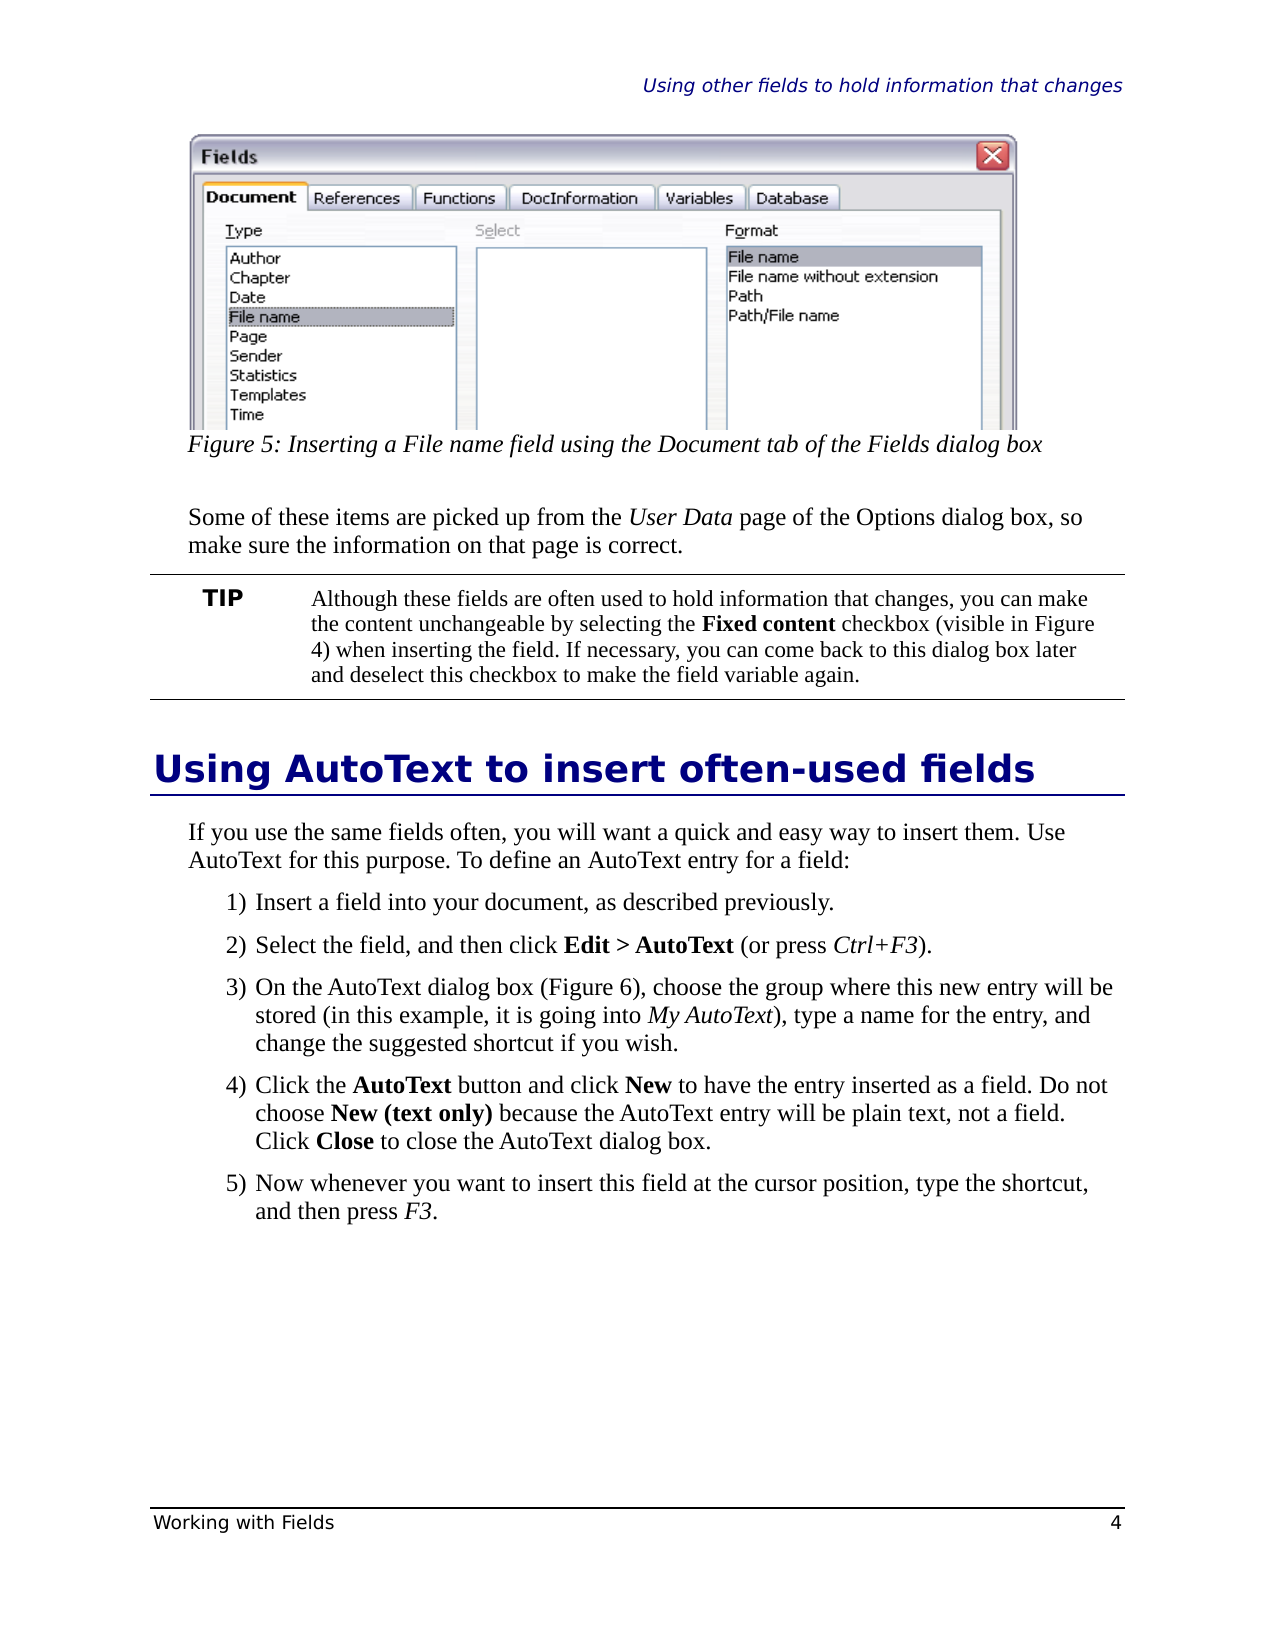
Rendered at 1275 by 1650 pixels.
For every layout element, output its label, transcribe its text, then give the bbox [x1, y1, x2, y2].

table_header Although these fields are often used to hold information that changes, you can make the content unchangeable by selecting the Fixed content checkbox (visible in Figure 4) when inserting the field. If necessary, you can come back to this dialog box later and deselect this checkbox to make the field variable again. [296, 575, 1125, 699]
table_header TIP [150, 575, 296, 699]
list Now whenever you want to insert this field at the cursor position, type the shortcut, and then press F3. [226, 1169, 1125, 1225]
list Insert a field into your document, as described previously. [226, 888, 1125, 916]
list Select the field, and then click Edit > AutoText (or press Ctrl+F3). [226, 931, 1125, 959]
text Figure 5: Inserting a File name field using the Document tab of the Fields dialog box [187, 134, 1092, 457]
picture [187, 133, 1022, 430]
list Click the AutoText button and click New to have the entry inserted as a field. Do not choose New (text only) because the AutoText entry will be plain text, not a field. Click Close to close the AutoText dialog box. [226, 1071, 1125, 1154]
text If you use the same fields often, you will want a quick and easy way to insert them. Use AutoText for this purpose. To define an AutoText entry for a field: [188, 818, 1125, 874]
subtitle Using AutoText to insert often-used fields [150, 744, 1125, 794]
list On the AutoText dialog box (Figure 6), choose the group where this new entry will be stored (in this example, it is going into My AutoText), type a name for the entry, and change the suggested shortcut if you wish. [226, 973, 1125, 1057]
text Some of these items are picked up from the User Data page of the Options dialog box, so make sure the information on that page is correct. [188, 503, 1125, 559]
